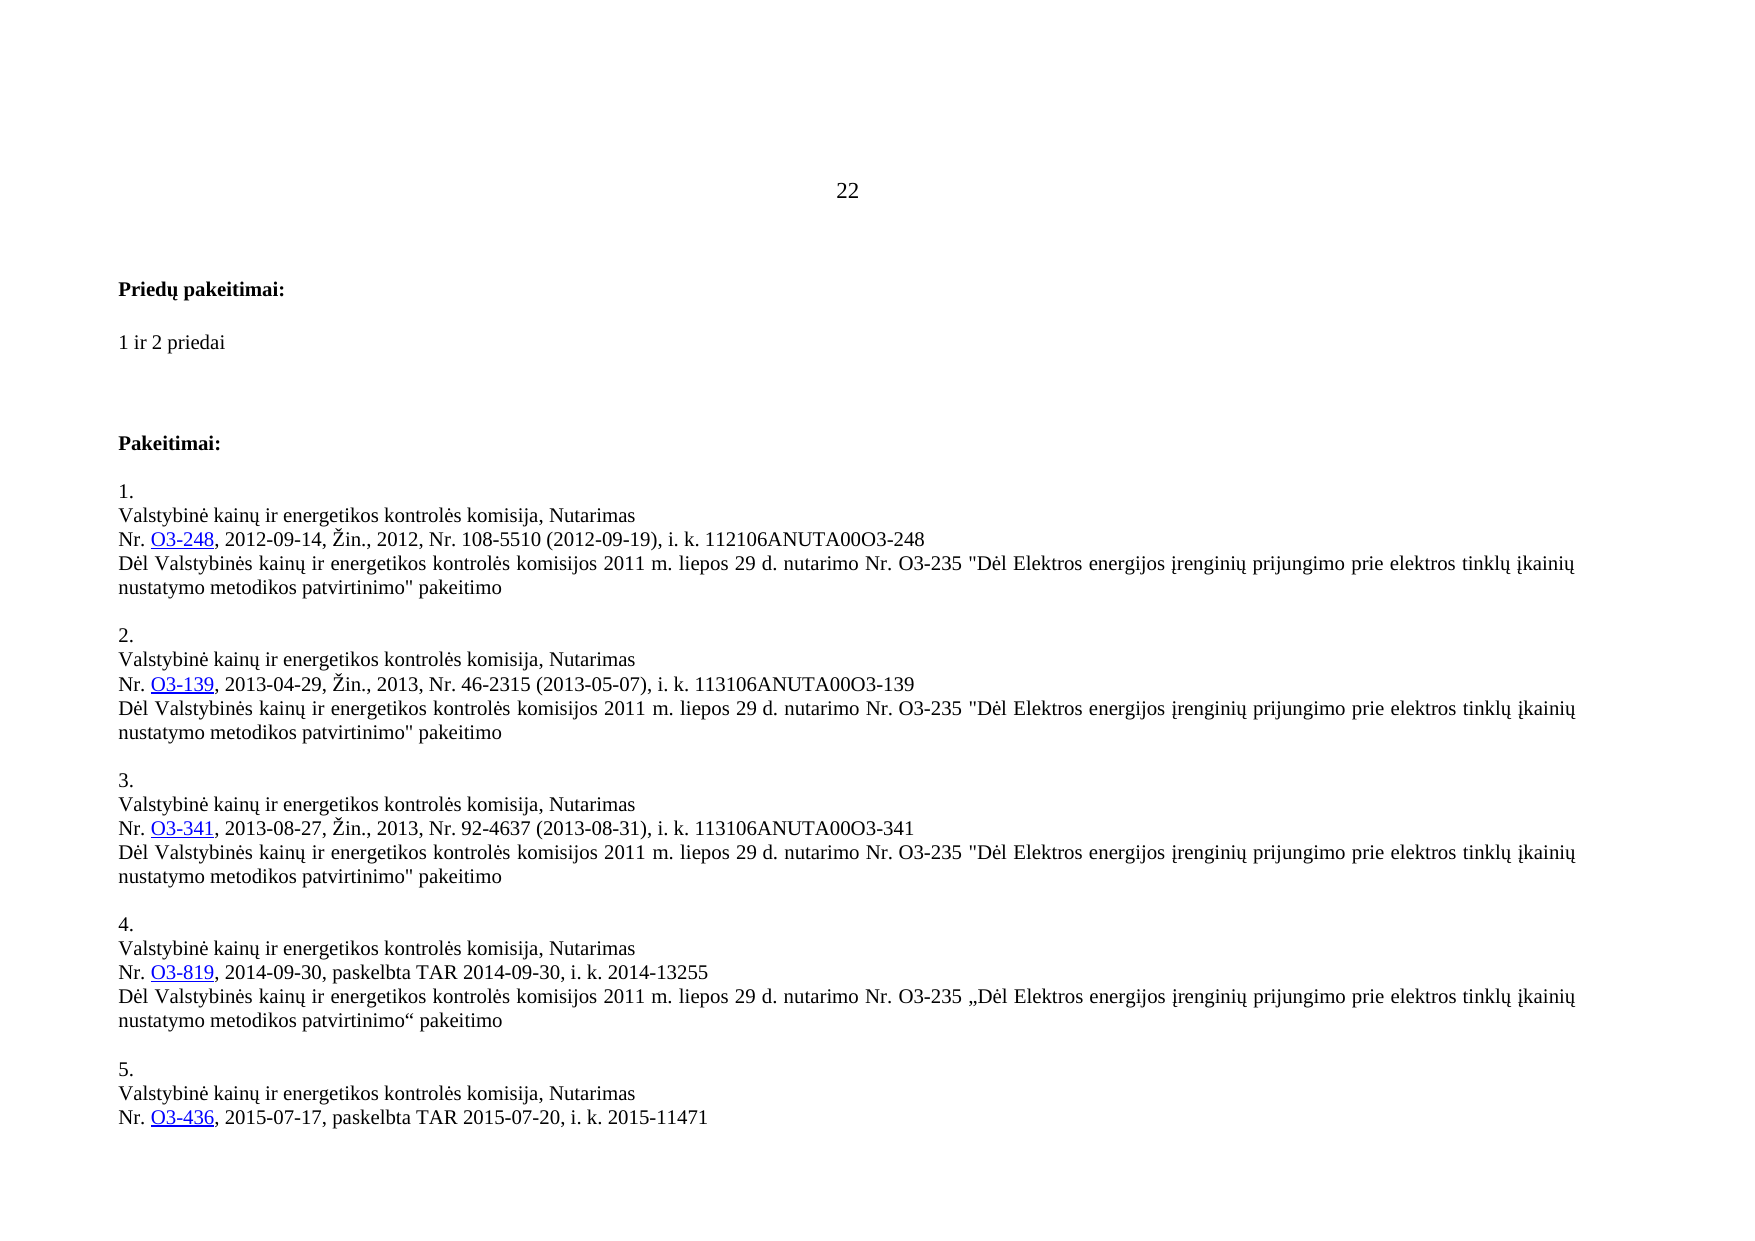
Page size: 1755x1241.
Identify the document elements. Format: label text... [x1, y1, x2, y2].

text Valstybinė kainų ir energetikos kontrolės komisija, Nutarimas [118, 1081, 1577, 1104]
text Valstybinė kainų ir energetikos kontrolės komisija, Nutarimas [118, 647, 1577, 671]
text Valstybinė kainų ir energetikos kontrolės komisija, Nutarimas [118, 792, 1577, 816]
text 1 ir 2 priedai [118, 330, 1577, 354]
text Nr. O3-819, 2014-09-30, paskelbta TAR 2014-09-30, i. k. 2014-13255 [118, 960, 1577, 984]
text Dėl Valstybinės kainų ir energetikos kontrolės komisijos 2011 m. liepos 29 d. nutarimo Nr. O3-235 "Dėl Elektros energijos įrenginių prijungimo prie elektros tinklų įkainių nustatymo metodikos patvirtinimo" pakeitimo [118, 551, 1577, 599]
text Dėl Valstybinės kainų ir energetikos kontrolės komisijos 2011 m. liepos 29 d. nutarimo Nr. O3-235 „Dėl Elektros energijos įrenginių prijungimo prie elektros tinklų įkainių nustatymo metodikos patvirtinimo“ pakeitimo [118, 984, 1577, 1032]
text 3. [118, 768, 1577, 792]
text Dėl Valstybinės kainų ir energetikos kontrolės komisijos 2011 m. liepos 29 d. nutarimo Nr. O3-235 "Dėl Elektros energijos įrenginių prijungimo prie elektros tinklų įkainių nustatymo metodikos patvirtinimo" pakeitimo [118, 696, 1577, 744]
text Nr. O3-248, 2012-09-14, Žin., 2012, Nr. 108-5510 (2012-09-19), i. k. 112106ANUTA00O3-248 [118, 527, 1577, 551]
text Valstybinė kainų ir energetikos kontrolės komisija, Nutarimas [118, 936, 1577, 960]
text Valstybinė kainų ir energetikos kontrolės komisija, Nutarimas [118, 503, 1577, 527]
text 2. [118, 623, 1577, 647]
text 1. [118, 479, 1577, 503]
text Nr. O3-341, 2013-08-27, Žin., 2013, Nr. 92-4637 (2013-08-31), i. k. 113106ANUTA00O3-341 [118, 816, 1577, 840]
text Nr. O3-139, 2013-04-29, Žin., 2013, Nr. 46-2315 (2013-05-07), i. k. 113106ANUTA00O3-139 [118, 671, 1577, 696]
text Priedų pakeitimai: [118, 277, 1577, 301]
text Dėl Valstybinės kainų ir energetikos kontrolės komisijos 2011 m. liepos 29 d. nutarimo Nr. O3-235 "Dėl Elektros energijos įrenginių prijungimo prie elektros tinklų įkainių nustatymo metodikos patvirtinimo" pakeitimo [118, 840, 1577, 888]
text 4. [118, 912, 1577, 936]
text Pakeitimai: [118, 431, 1577, 455]
text 5. [118, 1056, 1577, 1081]
text Nr. O3-436, 2015-07-17, paskelbta TAR 2015-07-20, i. k. 2015-11471 [118, 1104, 1577, 1129]
